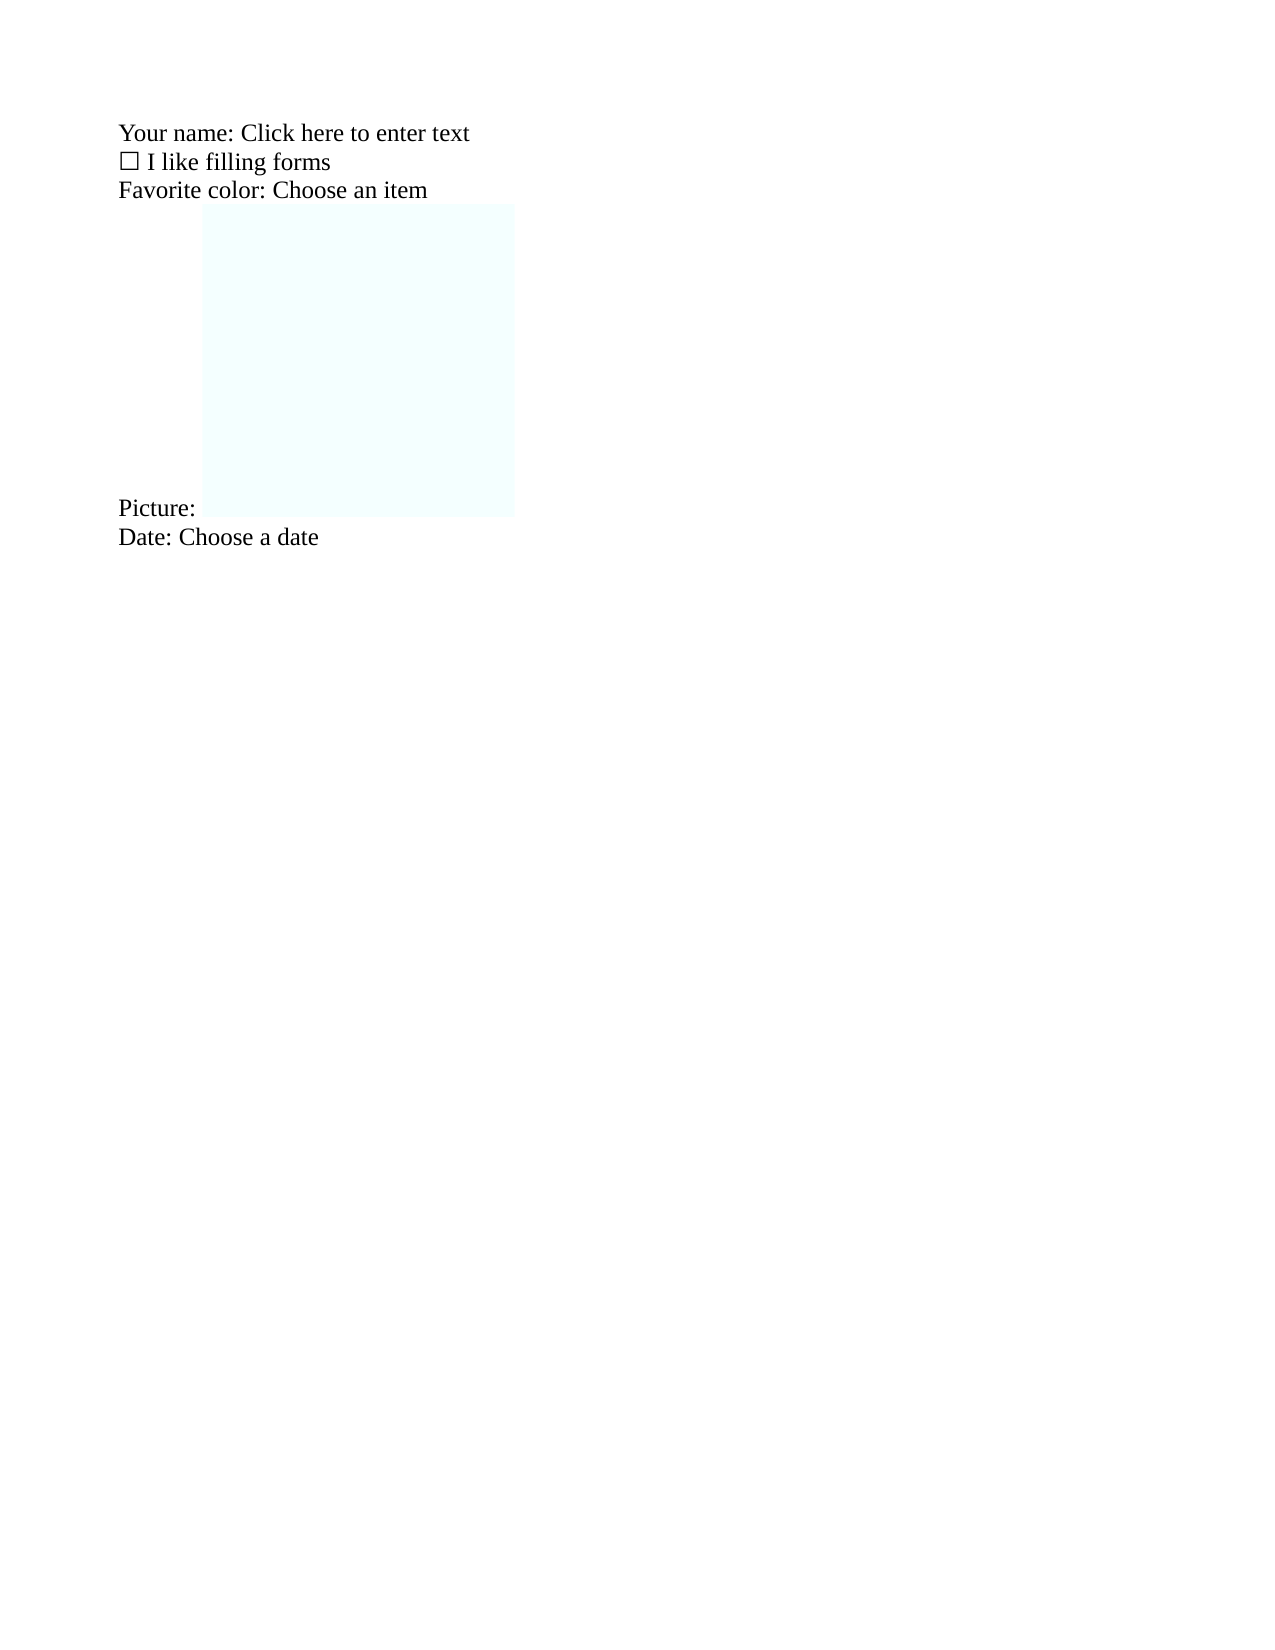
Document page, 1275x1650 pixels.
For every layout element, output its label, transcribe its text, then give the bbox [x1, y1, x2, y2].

text Date: Choose a date [118, 522, 1157, 551]
text Your name: Click here to enter text [118, 118, 1157, 147]
text ☐ I like filling forms [118, 147, 1157, 176]
text Favorite color: Choose an item [118, 176, 1157, 204]
picture [202, 204, 515, 517]
text Picture: [118, 204, 1157, 522]
